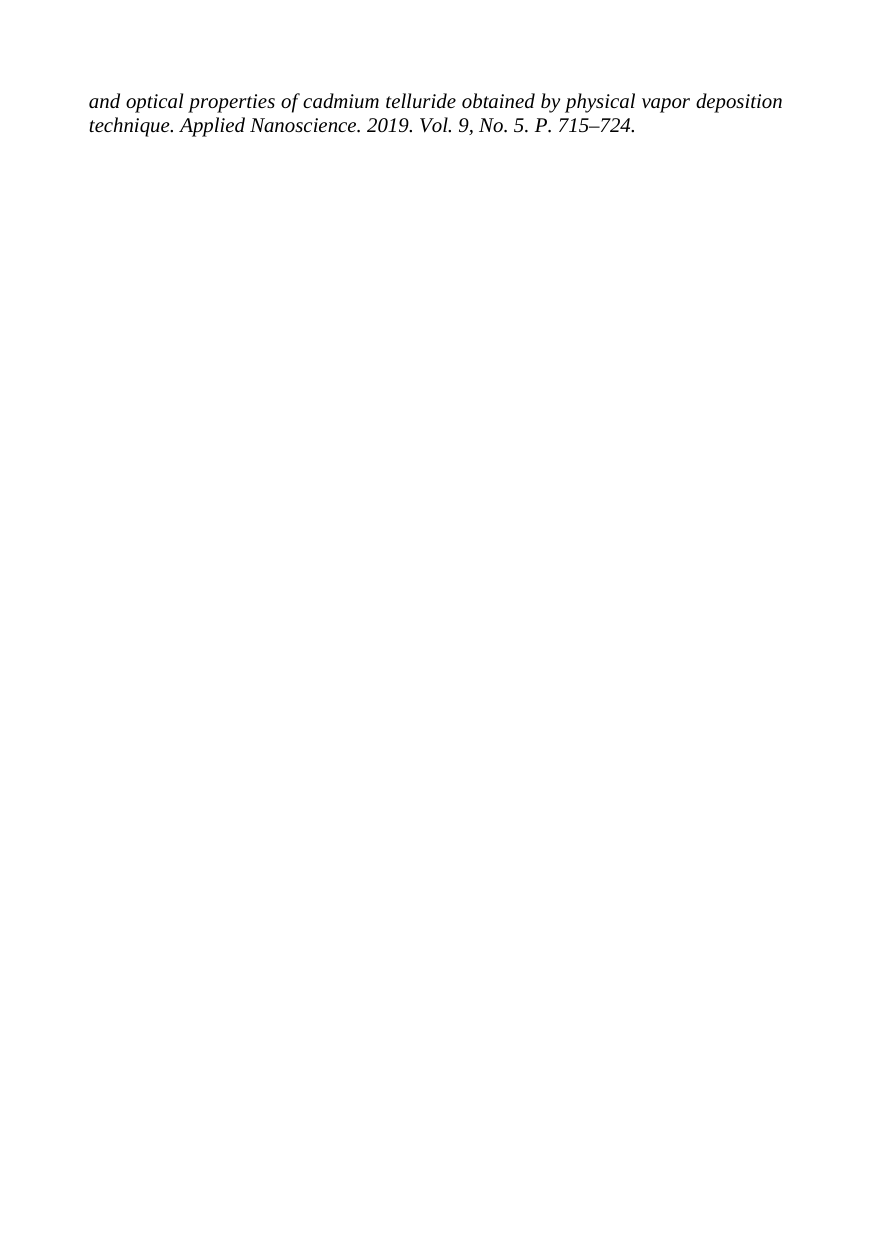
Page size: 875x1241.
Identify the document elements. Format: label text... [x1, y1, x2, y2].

text and optical properties of cadmium telluride obtained by physical vapor deposition technique. Applied Nanoscience. 2019. Vol. 9, No. 5. P. 715–724. [89, 89, 785, 137]
